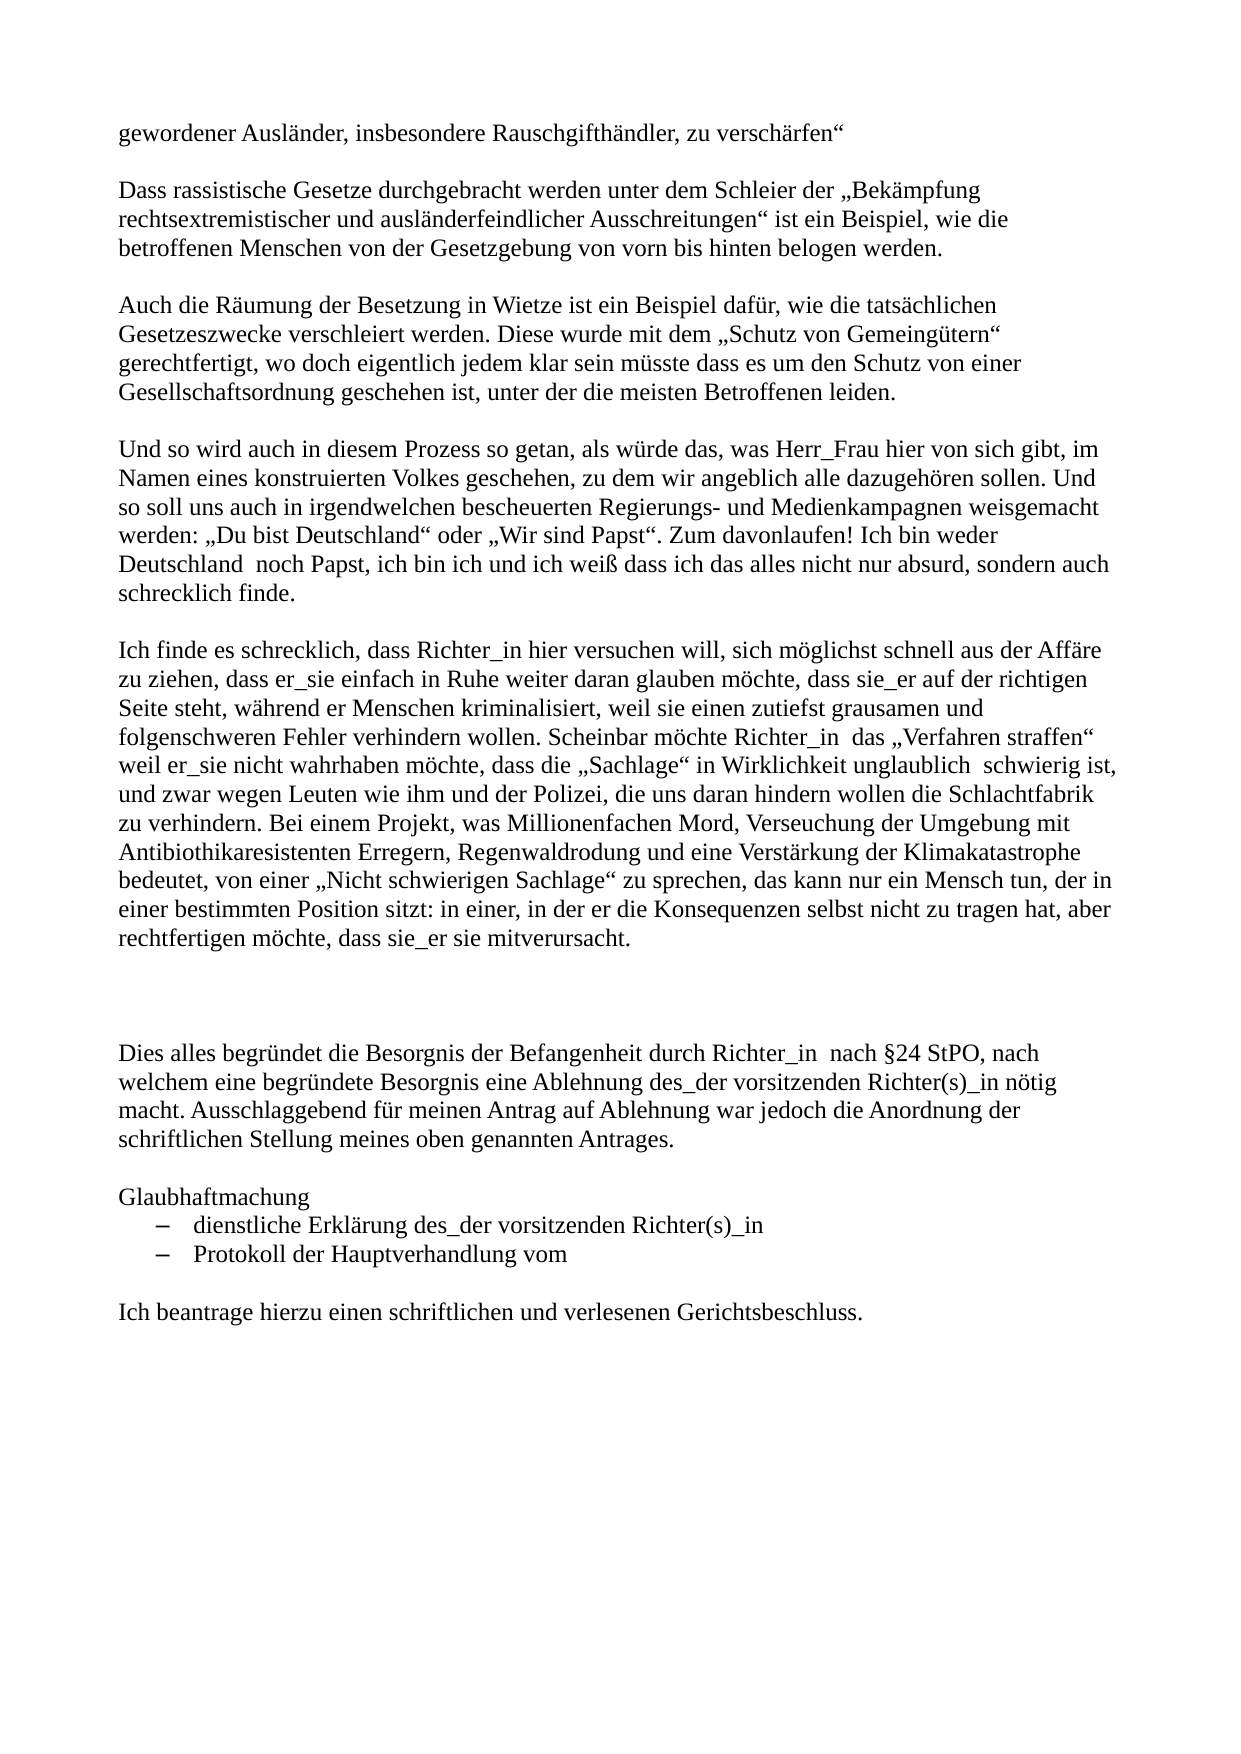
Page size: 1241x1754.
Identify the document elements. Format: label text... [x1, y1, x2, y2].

list dienstliche Erklärung des_der vorsitzenden Richter(s)_in [156, 1211, 1122, 1239]
text Glaubhaftmachung [118, 1182, 1122, 1211]
text Dass rassistische Gesetze durchgebracht werden unter dem Schleier der „Bekämpfung rechtsextremistischer und ausländerfeindlicher Ausschreitungen“ ist ein Beispiel, wie die betroffenen Menschen von der Gesetzgebung von vorn bis hinten belogen werden. [118, 176, 1122, 262]
text Ich finde es schrecklich, dass Richter_in hier versuchen will, sich möglichst schnell aus der Affäre zu ziehen, dass er_sie einfach in Ruhe weiter daran glauben möchte, dass sie_er auf der richtigen Seite steht, während er Menschen kriminalisiert, weil sie einen zutiefst grausamen und folgenschweren Fehler verhindern wollen. Scheinbar möchte Richter_in das „Verfahren straffen“ weil er_sie nicht wahrhaben möchte, dass die „Sachlage“ in Wirklichkeit unglaublich schwierig ist, und zwar wegen Leuten wie ihm und der Polizei, die uns daran hindern wollen die Schlachtfabrik zu verhindern. Bei einem Projekt, was Millionenfachen Mord, Verseuchung der Umgebung mit Antibiothikaresistenten Erregern, Regenwaldrodung und eine Verstärkung der Klimakatastrophe bedeutet, von einer „Nicht schwierigen Sachlage“ zu sprechen, das kann nur ein Mensch tun, der in einer bestimmten Position sitzt: in einer, in der er die Konsequenzen selbst nicht zu tragen hat, aber rechtfertigen möchte, dass sie_er sie mitverursacht. [118, 636, 1122, 952]
text Dies alles begründet die Besorgnis der Befangenheit durch Richter_in nach §24 StPO, nach welchem eine begründete Besorgnis eine Ablehnung des_der vorsitzenden Richter(s)_in nötig macht. Ausschlaggebend für meinen Antrag auf Ablehnung war jedoch die Anordnung der schriftlichen Stellung meines oben genannten Antrages. [118, 1038, 1122, 1153]
text Und so wird auch in diesem Prozess so getan, als würde das, was Herr_Frau hier von sich gibt, im Namen eines konstruierten Volkes geschehen, zu dem wir angeblich alle dazugehören sollen. Und so soll uns auch in irgendwelchen bescheuerten Regierungs- und Medienkampagnen weisgemacht werden: „Du bist Deutschland“ oder „Wir sind Papst“. Zum davonlaufen! Ich bin weder Deutschland noch Papst, ich bin ich und ich weiß dass ich das alles nicht nur absurd, sondern auch schrecklich finde. [118, 434, 1122, 607]
text Auch die Räumung der Besetzung in Wietze ist ein Beispiel dafür, wie die tatsächlichen Gesetzeszwecke verschleiert werden. Diese wurde mit dem „Schutz von Gemeingütern“ gerechtfertigt, wo doch eigentlich jedem klar sein müsste dass es um den Schutz von einer Gesellschaftsordnung geschehen ist, unter der die meisten Betroffenen leiden. [118, 291, 1122, 406]
text gewordener Ausländer, insbesondere Rauschgifthändler, zu verschärfen“ [118, 118, 1122, 147]
text Ich beantrage hierzu einen schriftlichen und verlesenen Gerichtsbeschluss. [118, 1297, 1122, 1326]
list Protokoll der Hauptverhandlung vom [156, 1239, 1122, 1268]
